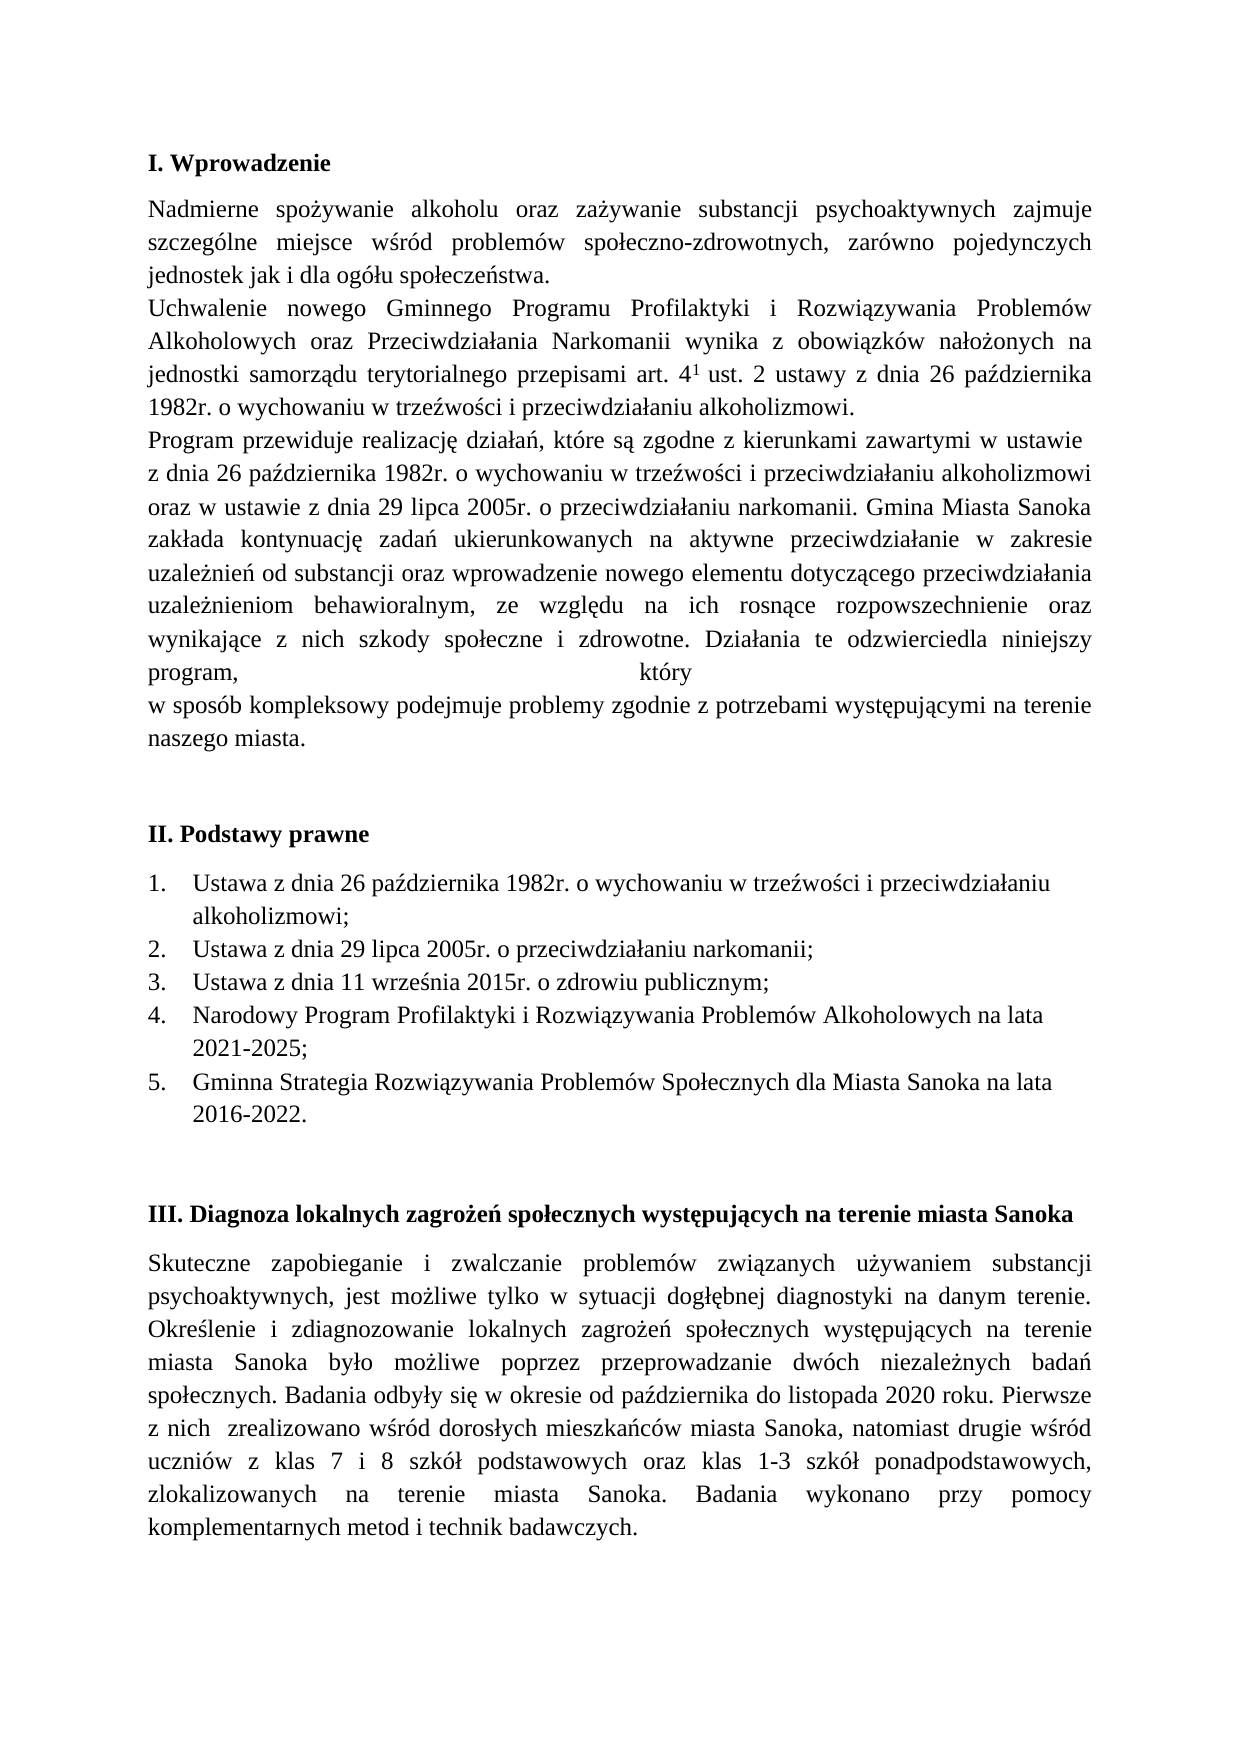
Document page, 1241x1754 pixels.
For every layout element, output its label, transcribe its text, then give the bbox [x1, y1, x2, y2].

list Ustawa z dnia 29 lipca 2005r. o przeciwdziałaniu narkomanii; [148, 934, 1093, 963]
list Narodowy Program Profilaktyki i Rozwiązywania Problemów Alkoholowych na lata 2021-2025; [148, 1001, 1093, 1062]
list Ustawa z dnia 26 października 1982r. o wychowaniu w trzeźwości i przeciwdziałaniu alkoholizmowi; [148, 868, 1093, 930]
list III. Diagnoza lokalnych zagrożeń społecznych występujących na terenie miasta Sanoka [148, 1199, 1093, 1227]
text Uchwalenie nowego Gminnego Programu Profilaktyki i Rozwiązywania Problemów Alkoholowych oraz Przeciwdziałania Narkomanii wynika z obowiązków nałożonych na jednostki samorządu terytorialnego przepisami art. 41 ust. 2 ustawy z dnia 26 października 1982r. o wychowaniu w trzeźwości i przeciwdziałaniu alkoholizmowi. [148, 293, 1093, 421]
text Nadmierne spożywanie alkoholu oraz zażywanie substancji psychoaktywnych zajmuje szczególne miejsce wśród problemów społeczno-zdrowotnych, zarówno pojedynczych jednostek jak i dla ogółu społeczeństwa. [148, 194, 1093, 289]
list II. Podstawy prawne [148, 819, 1093, 848]
text I. Wprowadzenie [148, 148, 1093, 176]
list Gminna Strategia Rozwiązywania Problemów Społecznych dla Miasta Sanoka na lata 2016-2022. [148, 1067, 1093, 1128]
text Program przewiduje realizację działań, które są zgodne z kierunkami zawartymi w ustawie z dnia 26 października 1982r. o wychowaniu w trzeźwości i przeciwdziałaniu alkoholizmowi oraz w ustawie z dnia 29 lipca 2005r. o przeciwdziałaniu narkomanii. Gmina Miasta Sanoka zakłada kontynuację zadań ukierunkowanych na aktywne przeciwdziałanie w zakresie uzależnień od substancji oraz wprowadzenie nowego elementu dotyczącego przeciwdziałania uzależnieniom behawioralnym, ze względu na ich rosnące rozpowszechnienie oraz wynikające z nich szkody społeczne i zdrowotne. Działania te odzwierciedla niniejszy program, który w sposób kompleksowy podejmuje problemy zgodnie z potrzebami występującymi na terenie naszego miasta. [148, 426, 1093, 751]
text Skuteczne zapobieganie i zwalczanie problemów związanych używaniem substancji psychoaktywnych, jest możliwe tylko w sytuacji dogłębnej diagnostyki na danym terenie. Określenie i zdiagnozowanie lokalnych zagrożeń społecznych występujących na terenie miasta Sanoka było możliwe poprzez przeprowadzanie dwóch niezależnych badań społecznych. Badania odbyły się w okresie od października do listopada 2020 roku. Pierwsze z nich zrealizowano wśród dorosłych mieszkańców miasta Sanoka, natomiast drugie wśród uczniów z klas 7 i 8 szkół podstawowych oraz klas 1-3 szkół ponadpodstawowych, zlokalizowanych na terenie miasta Sanoka. Badania wykonano przy pomocy komplementarnych metod i technik badawczych. [148, 1248, 1093, 1541]
list Ustawa z dnia 11 września 2015r. o zdrowiu publicznym; [148, 967, 1093, 996]
